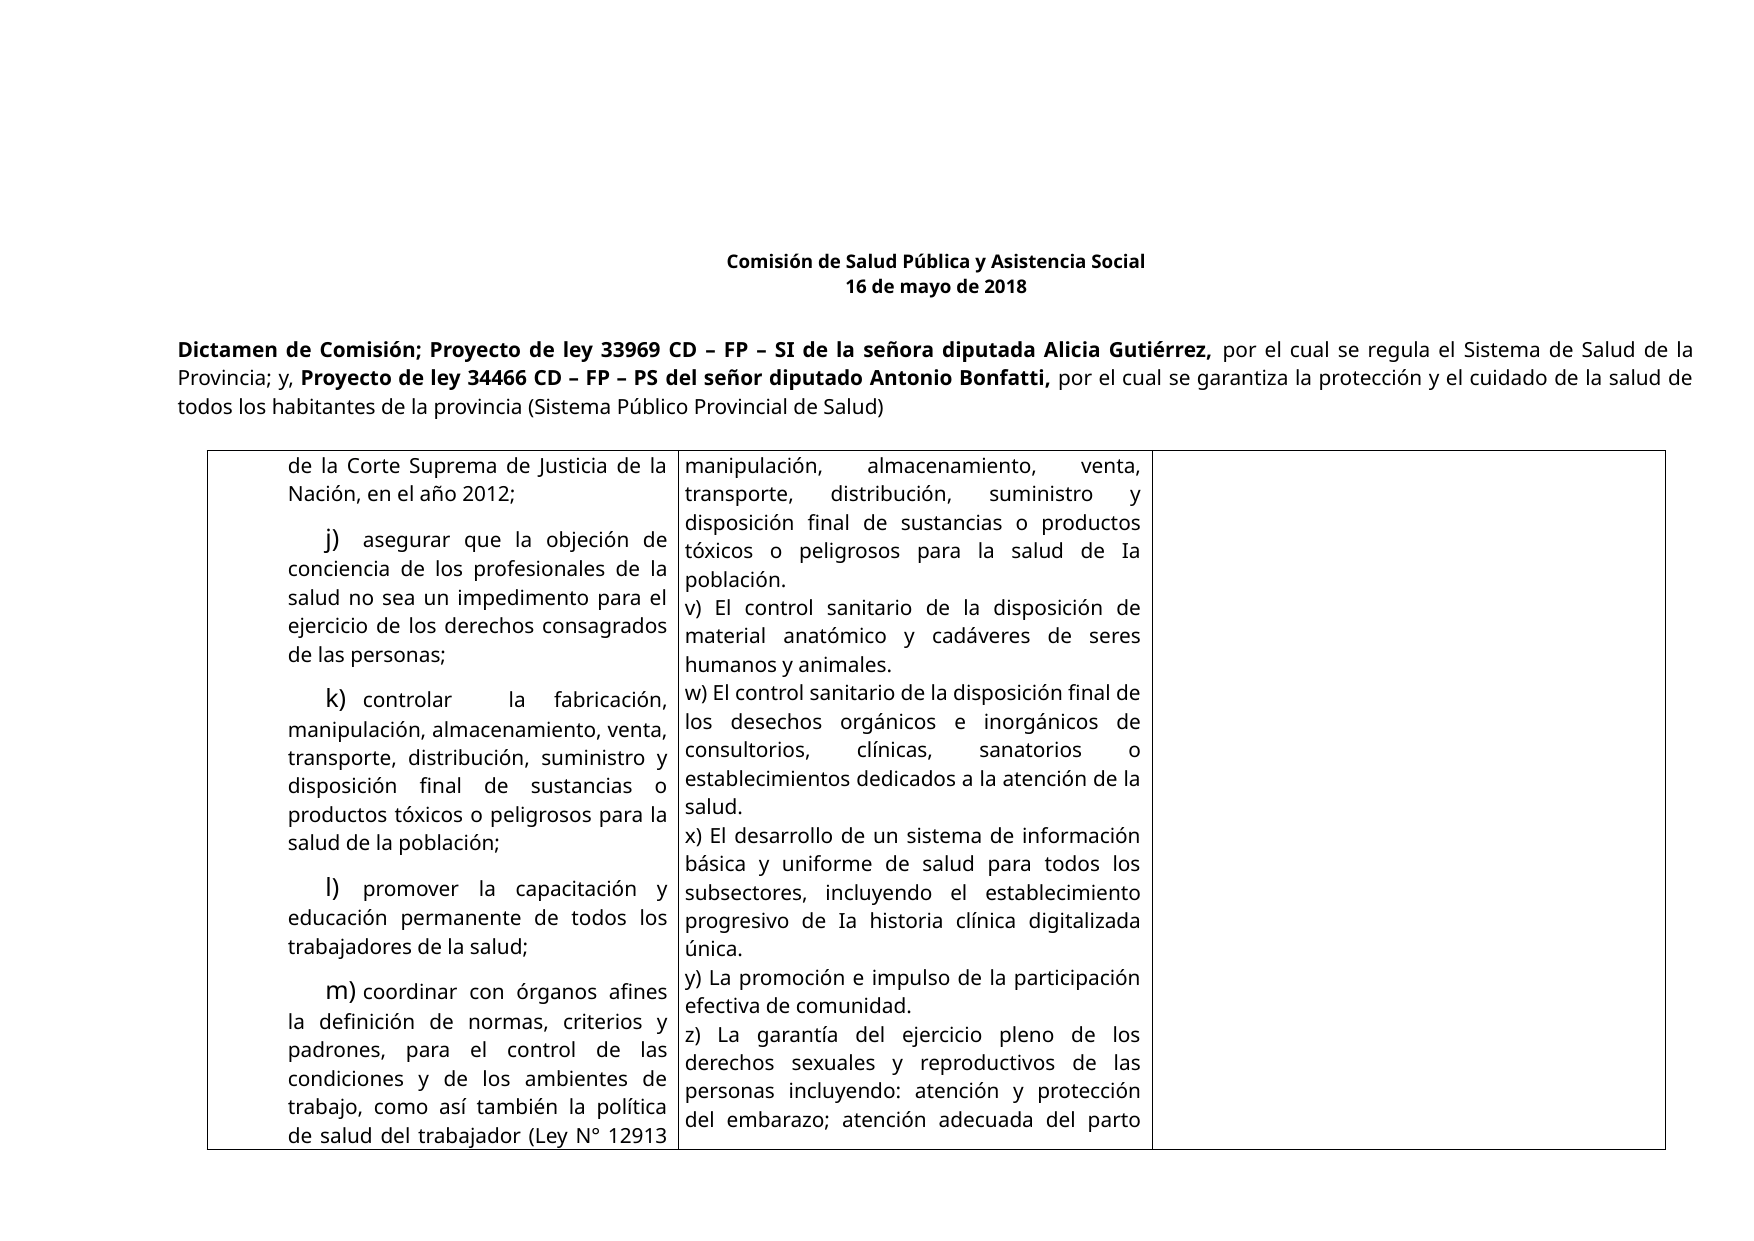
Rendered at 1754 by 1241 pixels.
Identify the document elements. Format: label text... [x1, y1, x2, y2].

table_cell ARTÍCULO 4°: Funciones de la Autoridad de Aplicación. La Autoridad de Aplicación establecerá las bases y los criterios organizativos del sistema público provincial de salud en el marco de la estrategia de Atención Primaria, conduciendo, ordenando, regulando, coordinando y controlando toda la red existente y concertando con otras instancias estatales. Son funciones de la autoridad de aplicación: a) garantizar el cuidado integral de la salud individual, familiar y colectiva a través del sistema público provincial de salud que financia, conduce y controla; b) propiciar el desarrollo de redes de establecimientos asistenciales atravesado por otras redes de soporte como las de información, comunicación, traslados, distribución de insumos, servicios de diagnóstico y tratamiento que complementen los servicios que se prestan en los establecimientos para asegurar respuestas oportunas, adecuadas a la necesidad y riesgo del ciudadano y de calidad uniforme en todo el sistema; c) regular la creación de establecimientos públicos con base a un cálculo de necesidades poblacionales; d) coordinar técnicamente y prever los recursos necesarios para la gestión de los establecimientos dependientes de los gobiernos locales que conforman el sistema público, procurando un desarrollo equilibrado del mismo en todo el territorio, que evite la duplicidad de medios para idénticos ﬁnes; e) regular en el marco de su competencia los otros subsistemas de servicios (privado y de la seguridad social) y actividades de otro orden que puedan tener impacto en la salud de los habitantes de la provincia (investigación en salud, producción de bienes y servicios, comercialización de bienes para la salud); f) promover y proteger la salud colectiva a través de sus organismos dependientes en el nivel central, regional y local; g) garantizar y controlar el ejercicio de los derechos de los usuarios del sistema no sólo en las redes del sistema público provincial sino también en los otros subsistemas existentes; h) promover la capacitación y educación permanente de todos los trabajadores de la salud; i) coordinar con órganos aﬁnes la definición de normas, criterios y padrones, para el control de las condiciones y de los ambientes de trabajo, como así también la política de salud del trabajador (Ley N° 12.913 de los Comités mixtos de salud y seguridad en el trabajo); j) desarrollar un sistema de epidemiológica, sociodemográfica, politica sanitaria; k) ejecutar acciones de vigilancia epidemiológica y sanitaria; l) promover e impulsar la participación de la comunidad y de y los trabajadores de la salud en espacios de gestión, atención y cuidado; m) concertar políticas sanitarias con el gobierno nacional, con otros estados subnacionales y los gobiernos locales. [1153, 451, 1665, 1149]
table_cell ARTÍCULO 12 - Autoridad de aplicación. Funciones. La autoridad de aplicación conduce, controla y regula el sistema de salud. Son sus funciones: a) La formulación, planificación, ejecución y control de las políticas de salud de conformidad a los principios y objetivos establecidos en la presente ley y en la Constitución de la Provincia de Santa fe. b) La jerarquización de las acciones de promoción y prevención en los tres subsectores. c) La organización general y el desarrollo del subsector estatal de salud, basado en la constitución de redes, niveles de atención y emergencias. d) La descentralización del subsector estatal de salud, incluyendo el desarrollo de las competencias locales y de la capacidad de gestión de los servicios. e) La promoción de la capacitación permanente del equipo de salud de los tres subsectores. f) La promoción de la salud laboral y la prevención de las enfermedades laborales de la totalidad del equipo de salud de los tres subsectores. g) La implementación de una instancia de información, vigilancia epidemiológica, sanitaria, toxicológica y farmaco|ógica y planificación estratégica como elemento de gestión de todos los niveles y en todo el sistema. h) La articulación y complementación con el subsector privado y de la seguridad social. i) La regulación y control del ejercicio de las profesiones relacionadas con la salud. j) La regulación, habilitación, categorización, acreditación y control de los establecimientos dedicados a la atención de la salud, y la evaluación de la calidad de atención en todos los subsectores. k) La regulación y control de Ia tecnología sanitaria para la totalidad del sistema. i) La regulación y control de la producción, comercialización y consumo de productos alimenticios, suplementos dietarios, medicamentos, insumos médico-quirúrgicos y de curación, materiales odontológicos, materiales de uso veterinario y zooterápicos, productos de higiene y cosméticos. m) La regulación y control de la publicidad de medicamentos y de suplementos dietarios y de todos los artículos relacionados con Ia salud. n) La producción pública de medicamentos, sueros y vacunas. o) El control del valor nutricional de los alimentos, bebidas y aguas para consumo humano. p) La promoción de medidas destinadas a la conservación y el mejoramiento del medio ambiente. q) La prevención y control de las zoonosis. r) La prevención y control de las enfermedades transmitidas por alimentos. s) La protección de la salud bucal y la prevención de las enfermedades bucodentales. t) El control de la fluoración de las aguas en el ámbito de toda la Provincia. u) La regulación y control de la fabricación, manipulación, almacenamiento, venta, transporte, distribución, suministro y disposición final de sustancias o productos tóxicos o peligrosos para la salud de Ia población. v) El control sanitario de la disposición de material anatómico y cadáveres de seres humanos y animales. w) El control sanitario de la disposición final de los desechos orgánicos e inorgánicos de consultorios, clínicas, sanatorios o establecimientos dedicados a la atención de la salud. x) El desarrollo de un sistema de información básica y uniforme de salud para todos los subsectores, incluyendo el establecimiento progresivo de Ia historia clínica digitalizada única. y) La promoción e impulso de la participación efectiva de comunidad. z) La garantía del ejercicio pleno de los derechos sexuales y reproductivos de las personas incluyendo: atención y protección del embarazo; atención adecuada del parto concordando con el concepto de maternidades seguras que cuenten con las condiciones neonatales y obstétricas demandadas por los consensos internacionales; complementación alimentaria de la embarazada, de la madre que amamanta y del lactante; acceso a los métodos anticonceptivos y control de cumplimiento del acceso a los abortos no punibles definidos en el Código Penal de la Nación e interpretado según falIo“F.A.L. s/ medida autosatisfactiva” de la Corte Suprema de Justicia de la Nación, en el año 2012. aa) La prohibición del destino de recursos públicos para auxiliar o subvencionar instituciones privadas con fines de lucro. bb) EI establecimiento de un sistema único frente a emergencias y catástrofes con Ia participación de todos los recursos de salud de la Provincia de Santa Fe. cc)La concertación de políticas sanitarias con el gobierno nacional, con las provincias y municipios. [679, 451, 1152, 1149]
